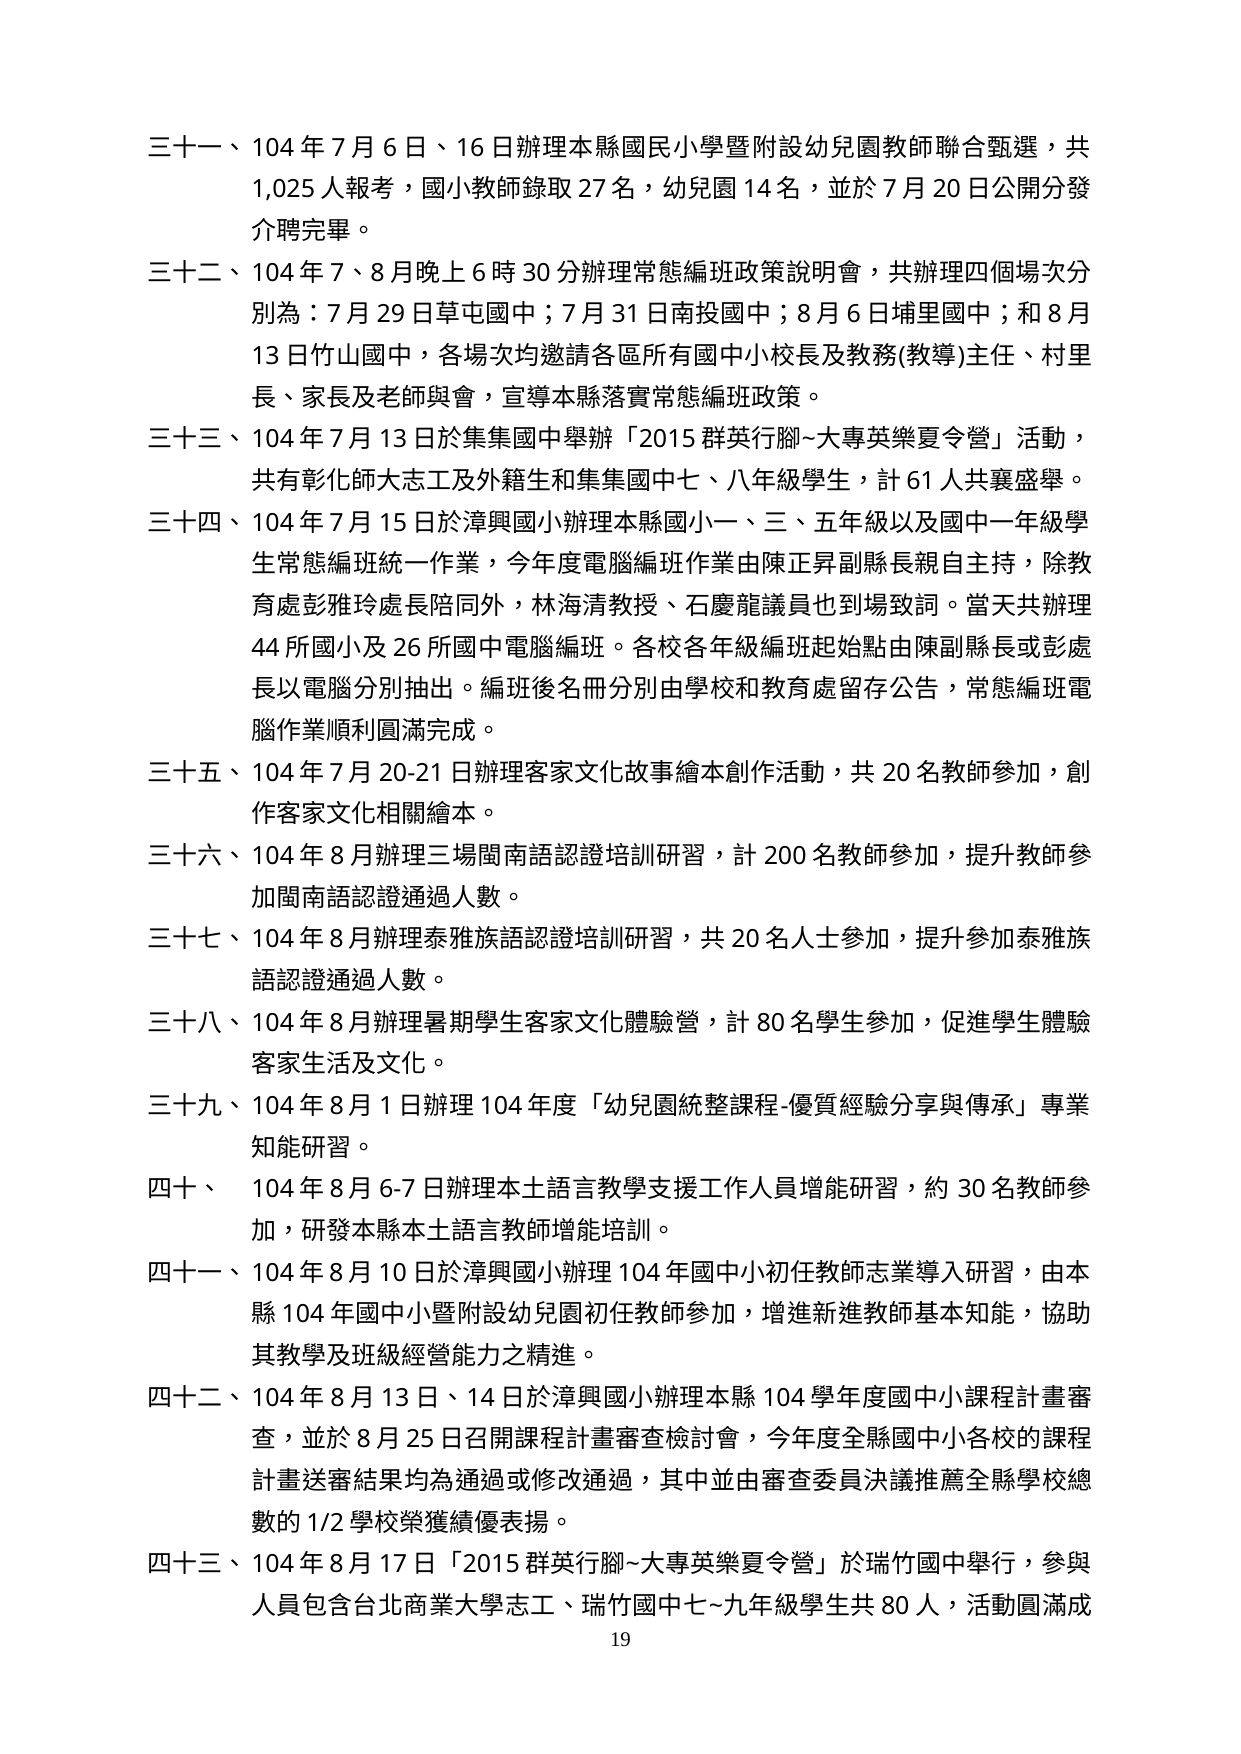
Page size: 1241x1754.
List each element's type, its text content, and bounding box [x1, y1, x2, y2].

subtitle 104年8月辦理暑期學生客家文化體驗營，計80名學生參加，促進學生體驗客家生活及文化。 [148, 998, 1092, 1081]
subtitle 104年7月15日於漳興國小辦理本縣國小一、三、五年級以及國中一年級學生常態編班統一作業，今年度電腦編班作業由陳正昇副縣長親自主持，除教育處彭雅玲處長陪同外，林海清教授、石慶龍議員也到場致詞。當天共辦理44所國小及26所國中電腦編班。各校各年級編班起始點由陳副縣長或彭處長以電腦分別抽出。編班後名冊分別由學校和教育處留存公告，常態編班電腦作業順利圓滿完成。 [148, 498, 1092, 748]
subtitle 104年8月13日、14日於漳興國小辦理本縣104學年度國中小課程計畫審查，並於8月25日召開課程計畫審查檢討會，今年度全縣國中小各校的課程計畫送審結果均為通過或修改通過，其中並由審查委員決議推薦全縣學校總數的1/2學校榮獲績優表揚。 [148, 1373, 1092, 1539]
subtitle 104年7、8月晚上6時30分辦理常態編班政策說明會，共辦理四個場次分別為：7月29日草屯國中；7月31日南投國中；8月6日埔里國中；和8月13日竹山國中，各場次均邀請各區所有國中小校長及教務(教導)主任、村里長、家長及老師與會，宣導本縣落實常態編班政策。 [148, 248, 1092, 414]
subtitle 104年7月13日於集集國中舉辦「2015群英行腳~大專英樂夏令營」活動，共有彰化師大志工及外籍生和集集國中七、八年級學生，計61人共襄盛舉。 [148, 414, 1092, 498]
subtitle 104年8月辦理三場閩南語認證培訓研習，計200名教師參加，提升教師參加閩南語認證通過人數。 [148, 831, 1092, 914]
subtitle 104年8月6-7日辦理本土語言教學支援工作人員增能研習，約30名教師參加，研發本縣本土語言教師增能培訓。 [148, 1164, 1092, 1248]
subtitle 104年8月10日於漳興國小辦理104年國中小初任教師志業導入研習，由本縣104年國中小暨附設幼兒園初任教師參加，增進新進教師基本知能，協助其教學及班級經營能力之精進。 [148, 1248, 1092, 1373]
subtitle 104年7月20-21日辦理客家文化故事繪本創作活動，共20名教師參加，創作客家文化相關繪本。 [148, 748, 1092, 831]
subtitle 104年8月1日辦理104年度「幼兒園統整課程-優質經驗分享與傳承」專業知能研習。 [148, 1081, 1092, 1164]
subtitle 104年8月辦理泰雅族語認證培訓研習，共20名人士參加，提升參加泰雅族語認證通過人數。 [148, 914, 1092, 998]
subtitle 104年8月17日「2015群英行腳~大專英樂夏令營」於瑞竹國中舉行，參與人員包含台北商業大學志工、瑞竹國中七~九年級學生共80人，活動圓滿成功。 [148, 1539, 1092, 1623]
subtitle 104年7月6日、16日辦理本縣國民小學暨附設幼兒園教師聯合甄選，共1,025人報考，國小教師錄取27名，幼兒園14名，並於7月20日公開分發介聘完畢。 [148, 123, 1092, 248]
